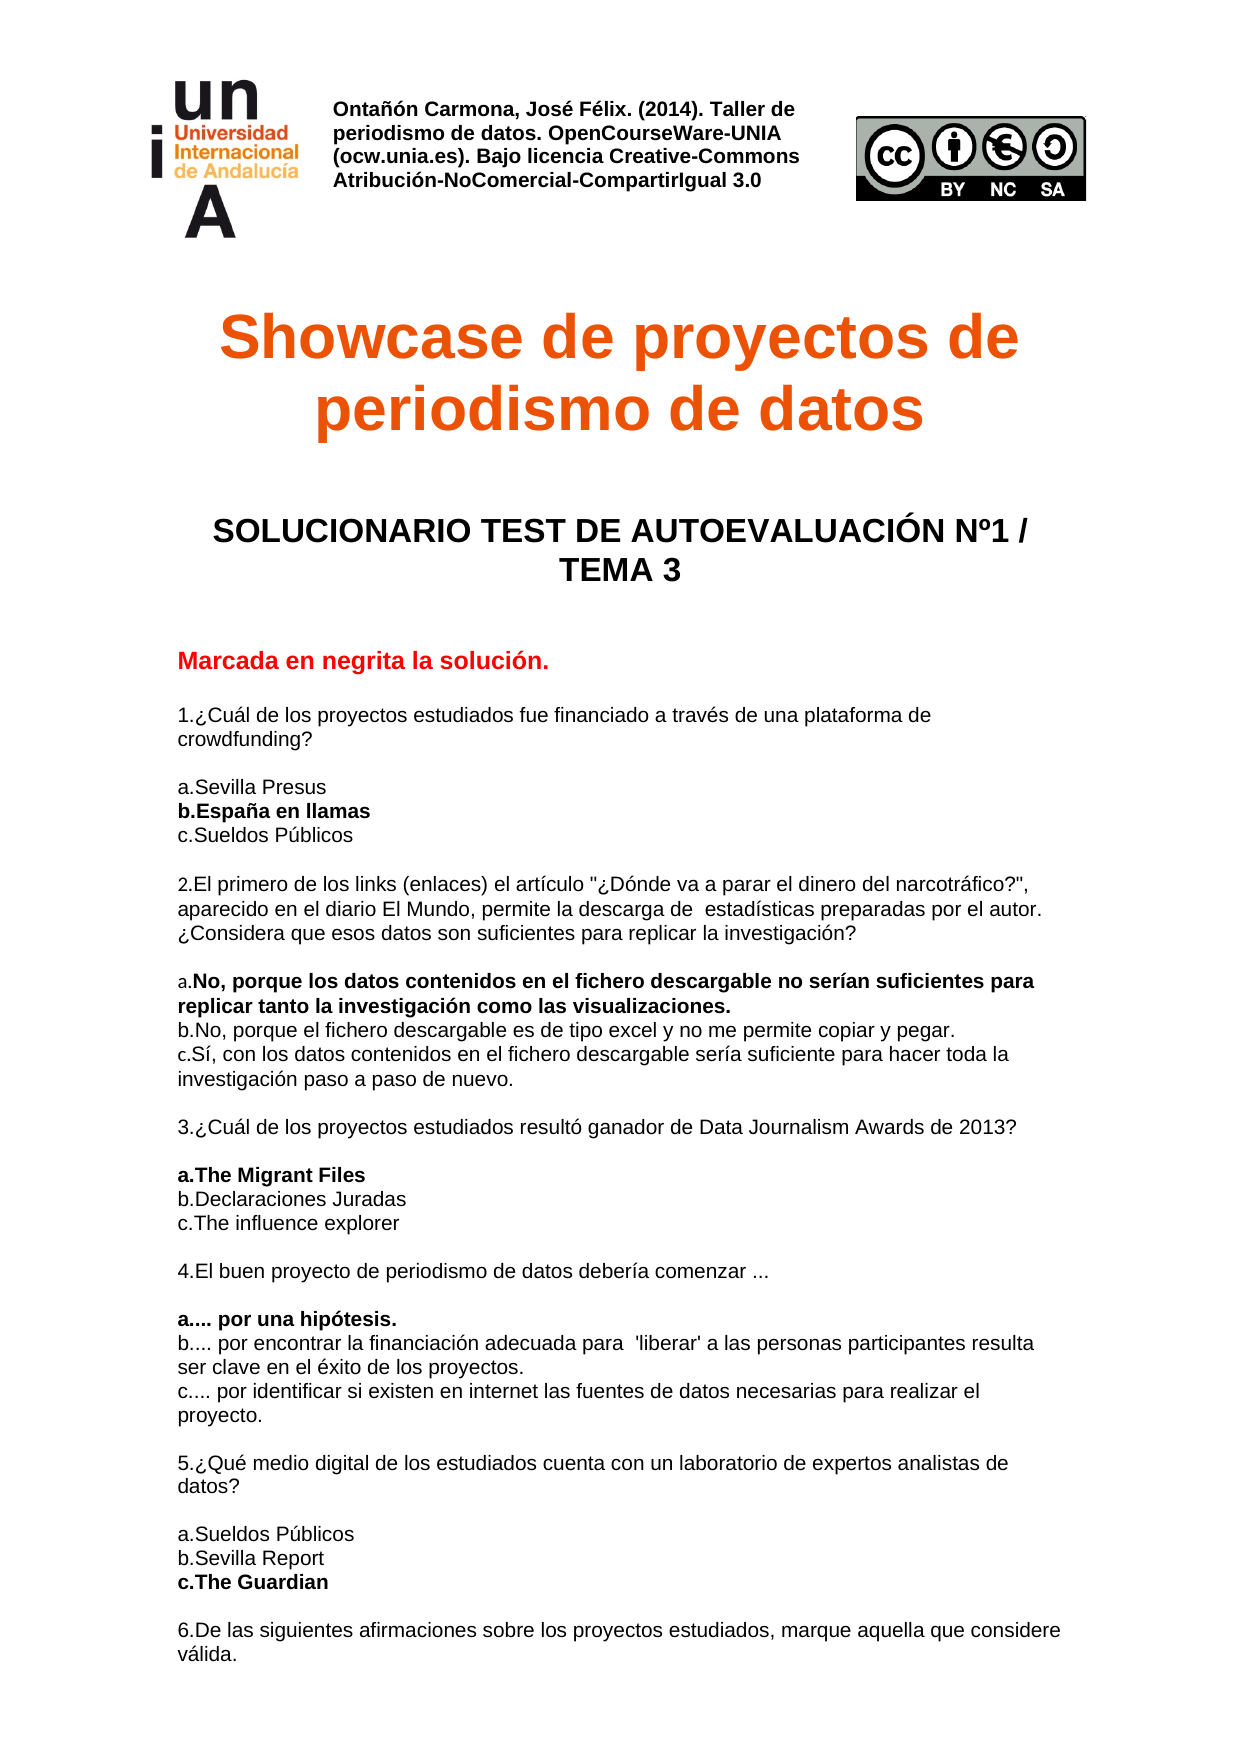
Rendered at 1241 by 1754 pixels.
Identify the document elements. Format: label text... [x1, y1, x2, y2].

list El primero de los links (enlaces) el artículo "¿Dónde va a parar el dinero del narcotráfico?", aparecido en el diario El Mundo, permite la descarga de estadísticas preparadas por el autor. ¿Considera que esos datos son suficientes para replicar la investigación? [177, 871, 1063, 944]
list ¿Cuál de los proyectos estudiados resultó ganador de Data Journalism Awards de 2013? [177, 1115, 1063, 1139]
list ¿Qué medio digital de los estudiados cuenta con un laboratorio de expertos analistas de datos? [177, 1450, 1063, 1498]
list ... por encontrar la financiación adecuada para 'liberar' a las personas participantes resulta ser clave en el éxito de los proyectos. [177, 1331, 1063, 1378]
list ... por identificar si existen en internet las fuentes de datos necesarias para realizar el proyecto. [177, 1378, 1063, 1426]
list No, porque los datos contenidos en el fichero descargable no serían suficientes para replicar tanto la investigación como las visualizaciones. [177, 968, 1063, 1018]
text SOLUCIONARIO TEST DE AUTOEVALUACIÓN Nº1 / TEMA 3 [177, 511, 1063, 588]
list Sevilla Report [177, 1546, 1063, 1570]
list Sueldos Públicos [177, 1522, 1063, 1546]
text Showcase de proyectos de periodismo de datos [177, 300, 1063, 444]
list Sueldos Públicos [177, 823, 1063, 847]
text Marcada en negrita la solución. [177, 646, 1063, 674]
list El buen proyecto de periodismo de datos debería comenzar ... [177, 1259, 1063, 1283]
list Sevilla Presus [177, 775, 1063, 799]
list ¿Cuál de los proyectos estudiados fue financiado a través de una plataforma de crowdfunding? [177, 703, 1063, 751]
list Sí, con los datos contenidos en el fichero descargable sería suficiente para hacer toda la investigación paso a paso de nuevo. [177, 1042, 1063, 1091]
list De las siguientes afirmaciones sobre los proyectos estudiados, marque aquella que considere válida. [177, 1618, 1063, 1666]
list The Migrant Files [177, 1163, 1063, 1187]
list No, porque el fichero descargable es de tipo excel y no me permite copiar y pegar. [177, 1018, 1063, 1042]
list Declaraciones Juradas [177, 1187, 1063, 1211]
list The influence explorer [177, 1211, 1063, 1235]
list España en llamas [177, 799, 1063, 823]
list The Guardian [177, 1570, 1063, 1594]
list ... por una hipótesis. [177, 1307, 1063, 1331]
